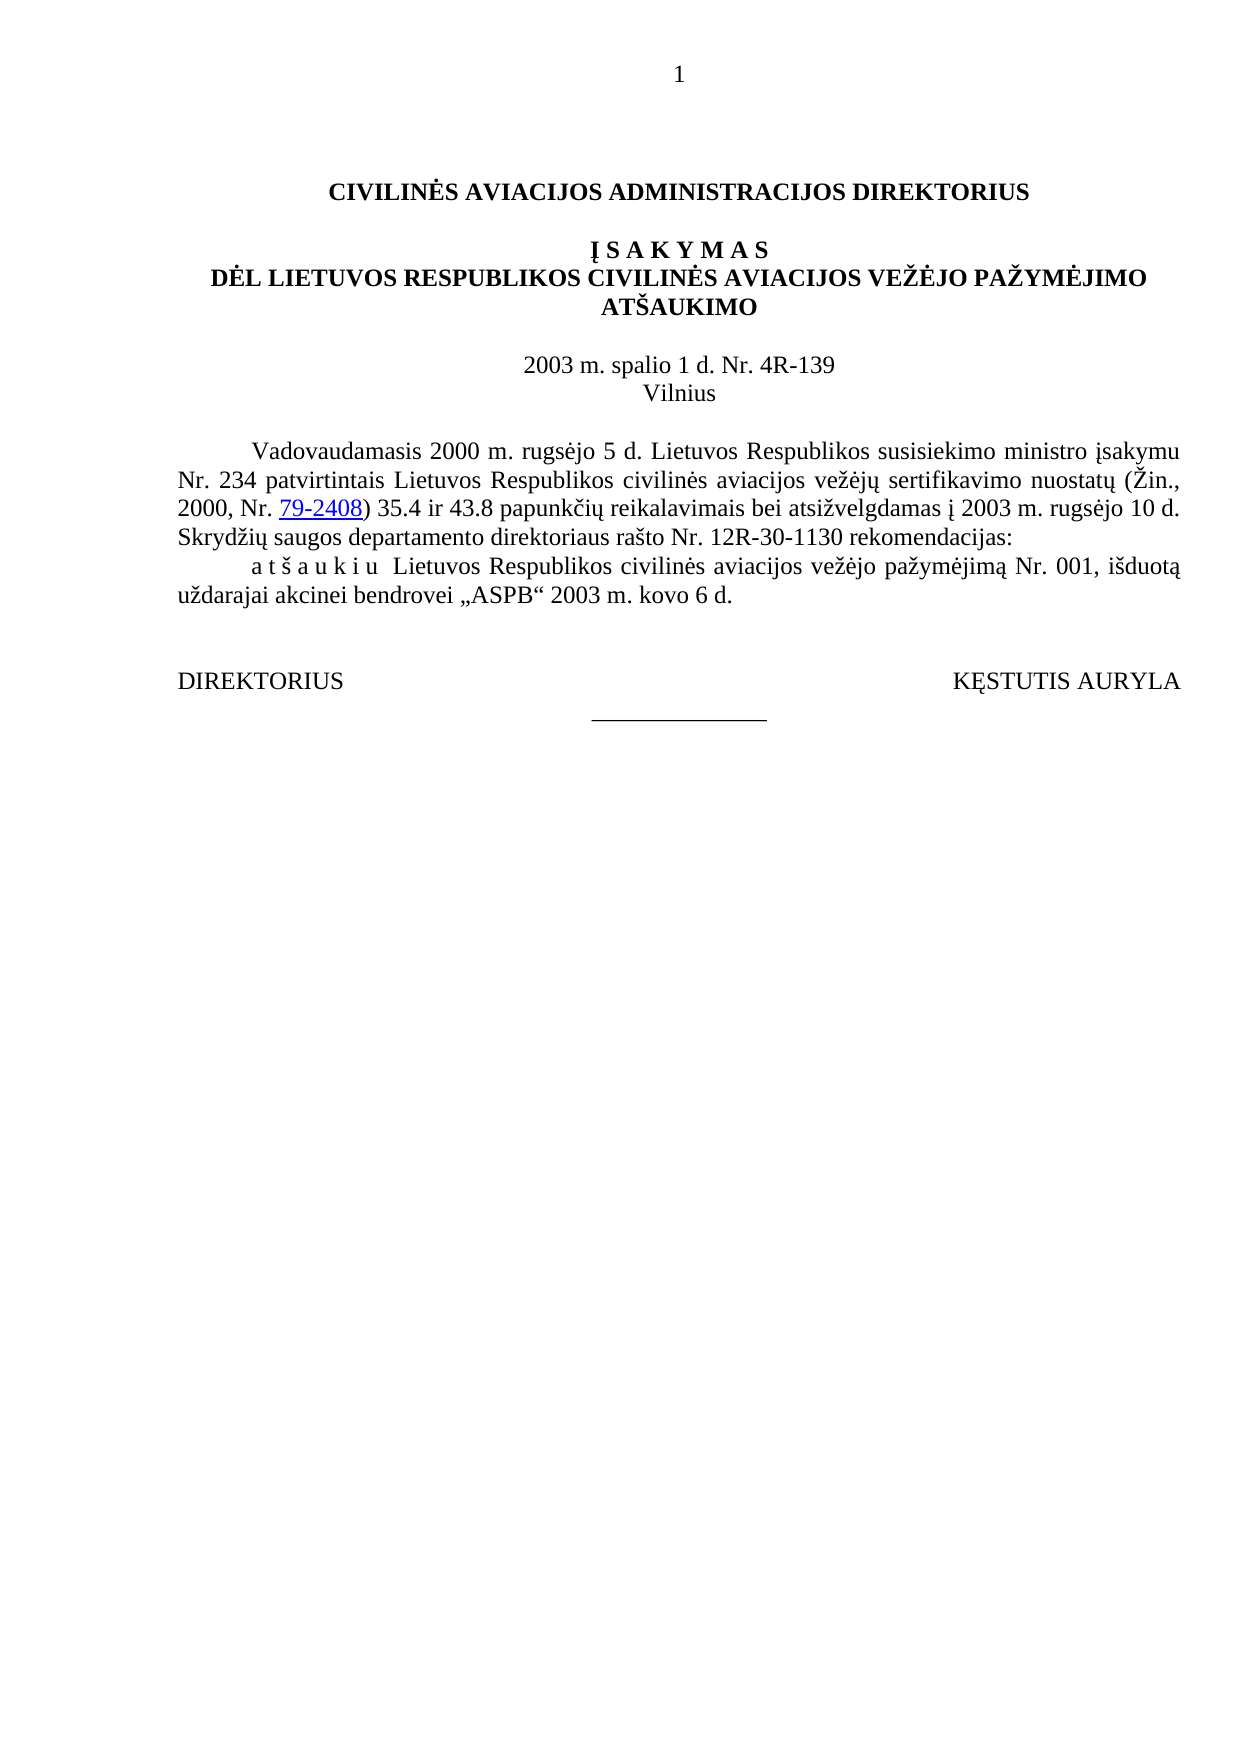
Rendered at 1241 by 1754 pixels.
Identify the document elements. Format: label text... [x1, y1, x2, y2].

text Vilnius [177, 378, 1181, 407]
text atšaukiu Lietuvos Respublikos civilinės aviacijos vežėjo pažymėjimą Nr. 001, išduotą uždarajai akcinei bendrovei „ASPB“ 2003 m. kovo 6 d. [177, 551, 1181, 608]
text DIREKTORIUS KĘSTUTIS AURYLA [177, 666, 1181, 695]
text 2003 m. spalio 1 d. Nr. 4R-139 [177, 350, 1181, 378]
text Į S A K Y M A S [177, 235, 1181, 263]
text CIVILINĖS AVIACIJOS ADMINISTRACIJOS DIREKTORIUS [177, 177, 1181, 206]
text DĖL LIETUVOS RESPUBLIKOS CIVILINĖS AVIACIJOS VEŽĖJO PAŽYMĖJIMO ATŠAUKIMO [177, 263, 1181, 321]
text ______________ [177, 695, 1181, 723]
text Vadovaudamasis 2000 m. rugsėjo 5 d. Lietuvos Respublikos susisiekimo ministro įsakymu Nr. 234 patvirtintais Lietuvos Respublikos civilinės aviacijos vežėjų sertifikavimo nuostatų (Žin., 2000, Nr. 79-2408) 35.4 ir 43.8 papunkčių reikalavimais bei atsižvelgdamas į 2003 m. rugsėjo 10 d. Skrydžių saugos departamento direktoriaus rašto Nr. 12R-30-1130 rekomendacijas: [177, 436, 1181, 551]
